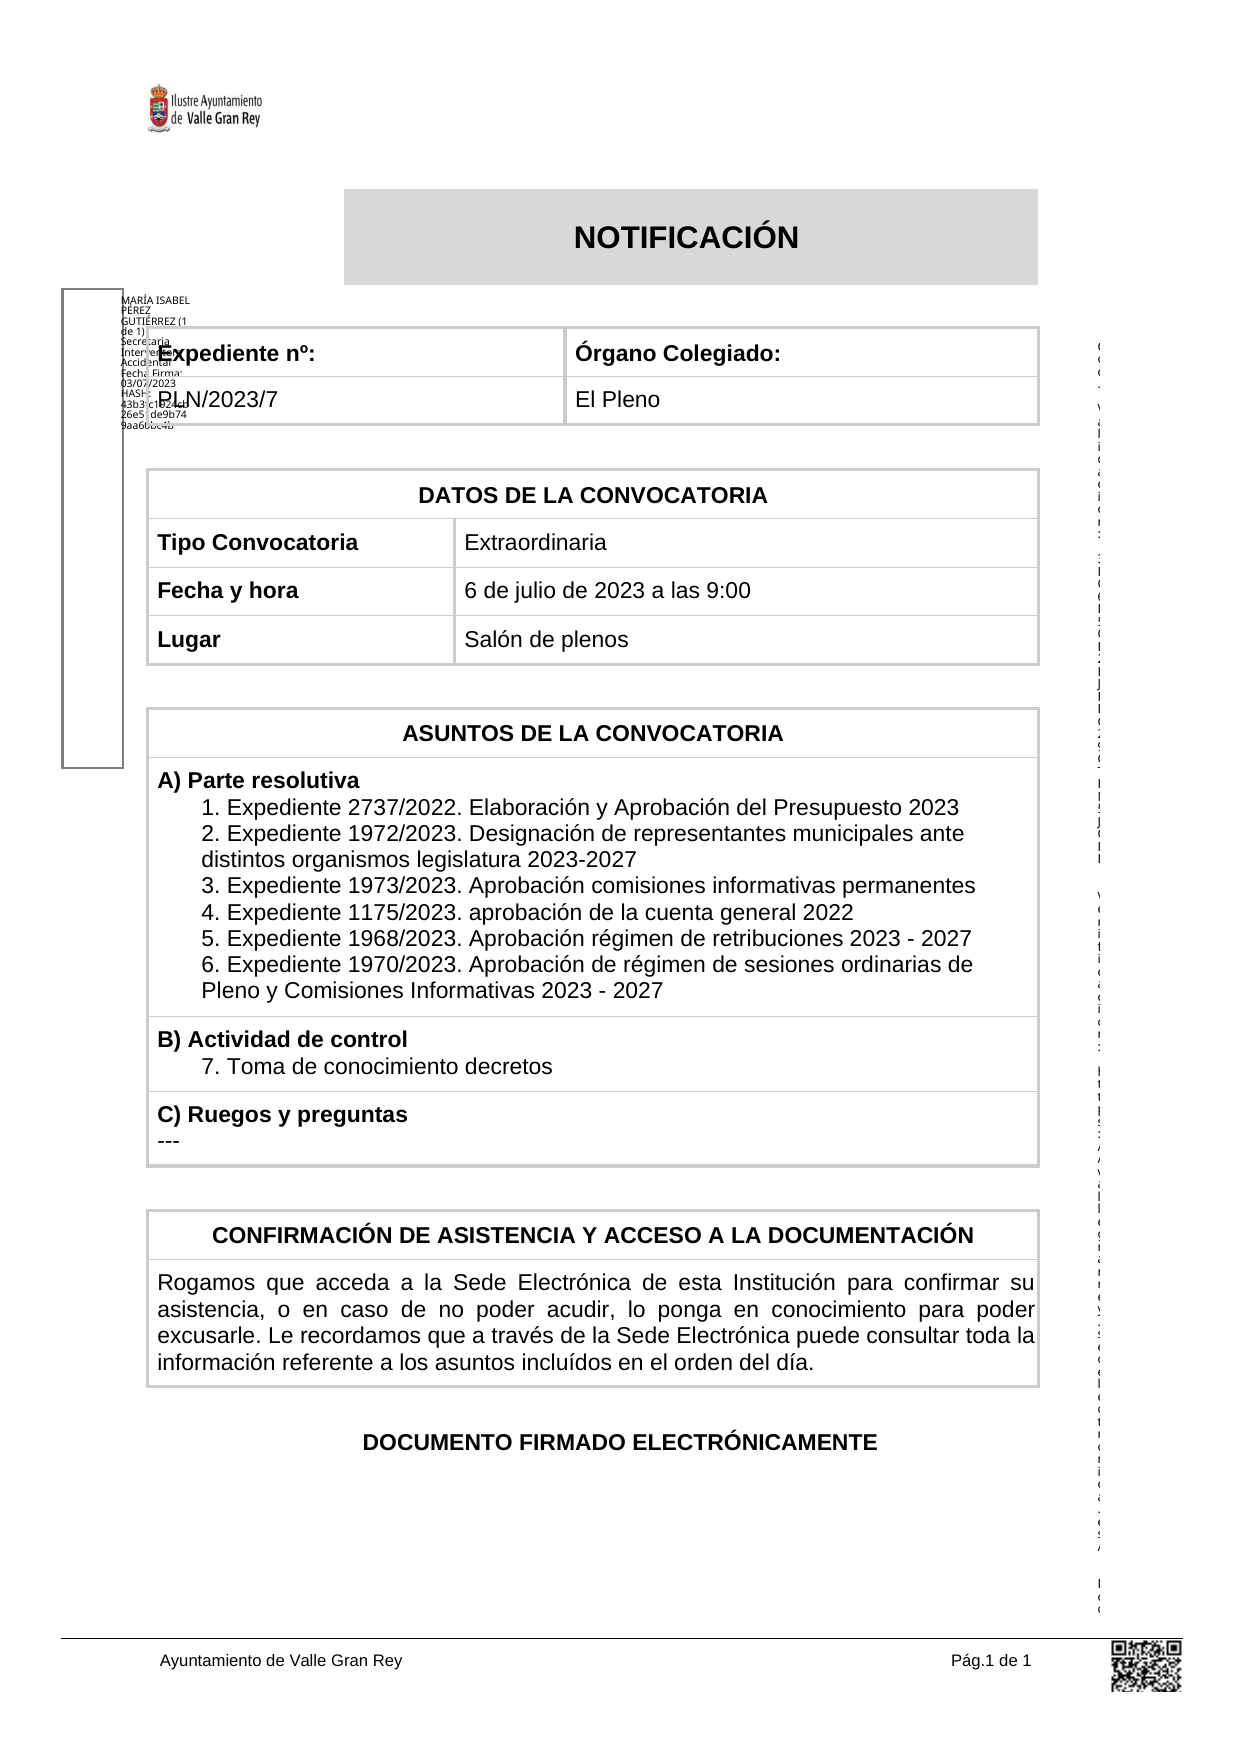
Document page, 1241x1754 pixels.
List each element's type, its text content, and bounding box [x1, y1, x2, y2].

table_cell [147, 685, 1093, 1187]
table_cell Salón de plenos [456, 616, 1037, 663]
table_cell Rogamos que acceda a la Sede Electrónica de esta Institución para confirmar su asistencia, o en caso de no poder acudir, lo ponga en conocimiento para poder excusarle. Le recordamos que a través de la Sede Electrónica puede consultar toda la información referente a los asuntos incluídos en el orden del día. [149, 1260, 1037, 1385]
table_cell [147, 1188, 1093, 1408]
table_cell 6 de julio de 2023 a las 9:00 [456, 568, 1037, 615]
table_header ASUNTOS DE LA CONVOCATORIA [149, 710, 1037, 756]
table_cell Ayuntamiento de Valle Gran Rey [147, 1639, 675, 1691]
table_header [1093, 189, 1183, 288]
table_header [147, 189, 1093, 288]
table_cell [1093, 1615, 1183, 1638]
table_cell B) Actividad de control 7. Toma de conocimiento decretos [149, 1017, 1037, 1091]
table_cell El Pleno [567, 377, 1037, 423]
table_cell [1093, 1639, 1110, 1691]
table_cell [61, 288, 147, 1638]
table_header NOTIFICACIÓN [344, 189, 1038, 285]
table_cell C) Ruegos y preguntas --- [149, 1092, 1037, 1164]
table_cell A) Parte resolutiva 1. Expediente 2737/2022. Elaboración y Aprobación del Presupuesto 2023 2. Expediente 1972/2023. Designación de representantes municipales ante distintos organismos legislatura 2023-2027 3. Expediente 1973/2023. Aprobación comisiones informativas permanentes 4. Expediente 1175/2023. aprobación de la cuenta general 2022 5. Expediente 1968/2023. Aprobación régimen de retribuciones 2023 - 2027 6. Expediente 1970/2023. Aprobación de régimen de sesiones ordinarias de Pleno y Comisiones Informativas 2023 - 2027 [149, 758, 1037, 1016]
table_cell Fecha y hora [149, 568, 453, 615]
table_cell DOCUMENTO FIRMADO ELECTRÓNICAMENTE [147, 1408, 1093, 1638]
table_cell [147, 288, 1093, 448]
table_cell Pág.1 de 1 [675, 1639, 1093, 1691]
table_header Órgano Colegiado: [567, 329, 1037, 376]
table_cell Tipo Convocatoria [149, 519, 453, 566]
table_cell PLN/2023/7 [149, 377, 563, 423]
table_cell Lugar [149, 616, 453, 663]
table_cell [61, 1639, 147, 1691]
table_header DATOS DE LA CONVOCATORIA [149, 471, 1037, 518]
table_header CONFIRMACIÓN DE ASISTENCIA Y ACCESO A LA DOCUMENTACIÓN [149, 1212, 1037, 1258]
table_cell Extraordinaria [456, 519, 1037, 566]
table_cell [147, 448, 1093, 685]
table_cell Cód. Validación: 3FQ6L5QE2HJFEG29GTHM5JQPL Verificación: https://vallegranrey.sedelectronica.es/ Documento firmado electrónicamente desde la plataforma esPublico Gestiona | Página 1 de 3 [1093, 288, 1183, 1614]
table_header [61, 189, 147, 288]
table_header Expediente nº: [149, 329, 563, 376]
table_header MARÍA ISABEL PÉREZ GUTIÉRREZ (1 de 1) Secretaria Interventora Accidental Fecha Firma: 03/07/2023 HASH: 43b3fc1924cb26e51de9b749aa60bc4b [64, 290, 122, 767]
